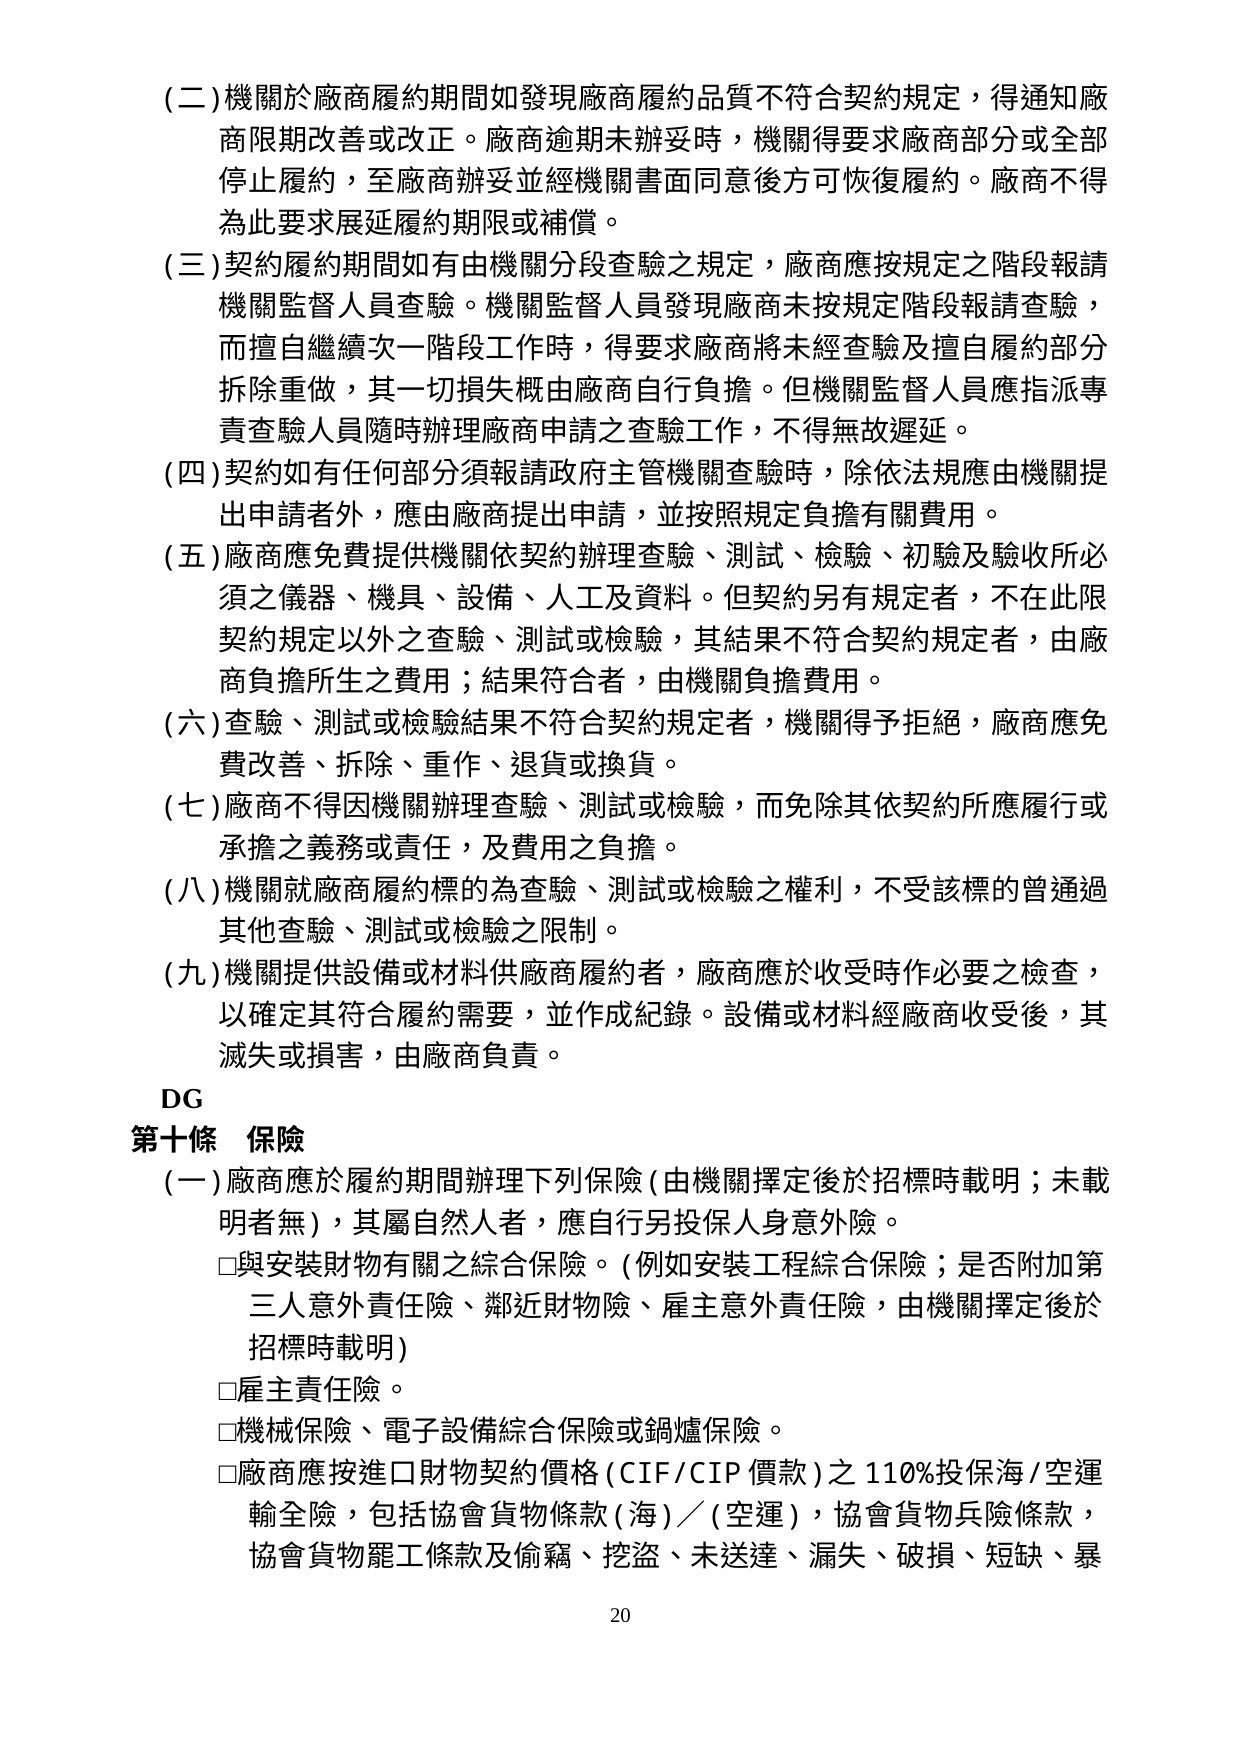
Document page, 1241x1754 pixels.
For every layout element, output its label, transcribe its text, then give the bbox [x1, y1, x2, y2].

text (三)契約履約期間如有由機關分段查驗之規定，廠商應按規定之階段報請機關監督人員查驗。機關監督人員發現廠商未按規定階段報請查驗，而擅自繼續次一階段工作時，得要求廠商將未經查驗及擅自履約部分拆除重做，其一切損失概由廠商自行負擔。但機關監督人員應指派專責查驗人員隨時辦理廠商申請之查驗工作，不得無故遲延。 [159, 242, 1110, 450]
text □廠商應按進口財物契約價格(CIF/CIP價款)之110%投保海/空運輸全險，包括協會貨物條款(海)／(空運)，協會貨物兵險條款，協會貨物罷工條款及偷竊、挖盜、未送達、漏失、破損、短缺、暴 [218, 1450, 1104, 1575]
text □與安裝財物有關之綜合保險。(例如安裝工程綜合保險；是否附加第三人意外責任險、鄰近財物險、雇主意外責任險，由機關擇定後於招標時載明) [218, 1242, 1104, 1367]
text (七)廠商不得因機關辦理查驗、測試或檢驗，而免除其依契約所應履行或承擔之義務或責任，及費用之負擔。 [159, 783, 1110, 867]
text (八)機關就廠商履約標的為查驗、測試或檢驗之權利，不受該標的曾通過其他查驗、測試或檢驗之限制。 [159, 867, 1110, 950]
text □雇主責任險。 [218, 1367, 1104, 1408]
text (九)機關提供設備或材料供廠商履約者，廠商應於收受時作必要之檢查，以確定其符合履約需要，並作成紀錄。設備或材料經廠商收受後，其滅失或損害，由廠商負責。 [159, 950, 1110, 1075]
text (五)廠商應免費提供機關依契約辦理查驗、測試、檢驗、初驗及驗收所必須之儀器、機具、設備、人工及資料。但契約另有規定者，不在此限。契約規定以外之查驗、測試或檢驗，其結果不符合契約規定者，由廠商負擔所生之費用；結果符合者，由機關負擔費用。 [159, 533, 1110, 700]
text (四)契約如有任何部分須報請政府主管機關查驗時，除依法規應由機關提出申請者外，應由廠商提出申請，並按照規定負擔有關費用。 [159, 450, 1110, 533]
text □機械保險、電子設備綜合保險或鍋爐保險。 [218, 1408, 1104, 1450]
text (二)機關於廠商履約期間如發現廠商履約品質不符合契約規定，得通知廠商限期改善或改正。廠商逾期未辦妥時，機關得要求廠商部分或全部停止履約，至廠商辦妥並經機關書面同意後方可恢復履約。廠商不得為此要求展延履約期限或補償。 [159, 75, 1110, 242]
text  [159, 1075, 1110, 1117]
text (一)廠商應於履約期間辦理下列保險(由機關擇定後於招標時載明；未載明者無)，其屬自然人者，應自行另投保人身意外險。 [159, 1158, 1110, 1242]
text 第十條 保險 [130, 1117, 1110, 1158]
text (六)查驗、測試或檢驗結果不符合契約規定者，機關得予拒絕，廠商應免費改善、拆除、重作、退貨或換貨。 [159, 700, 1110, 783]
